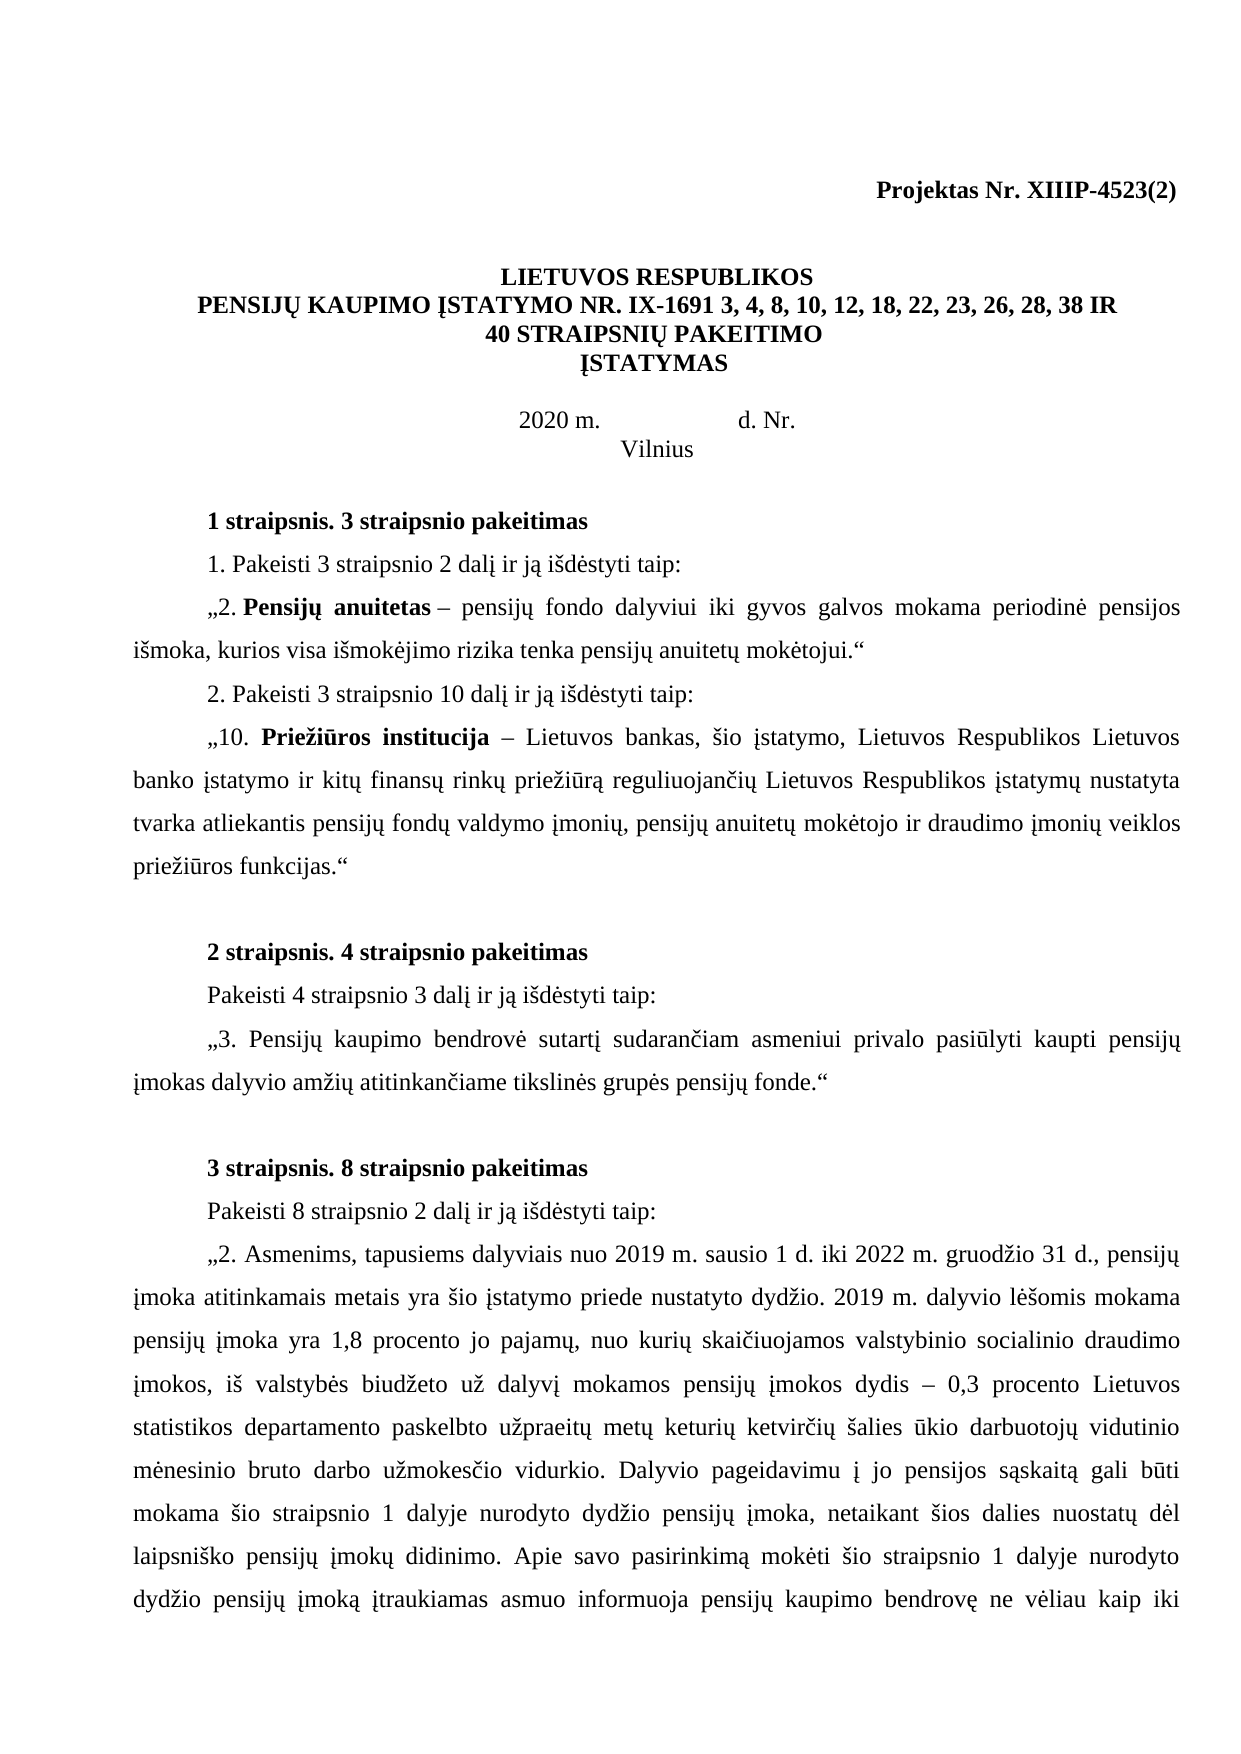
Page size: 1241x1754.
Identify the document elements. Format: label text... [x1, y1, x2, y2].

text „10. Priežiūros institucija – Lietuvos bankas, šio įstatymo, Lietuvos Respublikos Lietuvos banko įstatymo ir kitų finansų rinkų priežiūrą reguliuojančių Lietuvos Respublikos įstatymų nustatyta tvarka atliekantis pensijų fondų valdymo įmonių, pensijų anuitetų mokėtojo ir draudimo įmonių veiklos priežiūros funkcijas.“ [133, 722, 1181, 880]
text Pakeisti 4 straipsnio 3 dalį ir ją išdėstyti taip: [133, 981, 1181, 1009]
text Vilnius [133, 434, 1181, 463]
text „2. Asmenims, tapusiems dalyviais nuo 2019 m. sausio 1 d. iki 2022 m. gruodžio 31 d., pensijų įmoka atitinkamais metais yra šio įstatymo priede nustatyto dydžio. 2019 m. dalyvio lėšomis mokama pensijų įmoka yra 1,8 procento jo pajamų, nuo kurių skaičiuojamos valstybinio socialinio draudimo įmokos, iš valstybės biudžeto už dalyvį mokamos pensijų įmokos dydis – 0,3 procento Lietuvos statistikos departamento paskelbto užpraeitų metų keturių ketvirčių šalies ūkio darbuotojų vidutinio mėnesinio bruto darbo užmokesčio vidurkio. Dalyvio pageidavimu į jo pensijos sąskaitą gali būti mokama šio straipsnio 1 dalyje nurodyto dydžio pensijų įmoka, netaikant šios dalies nuostatų dėl laipsniško pensijų įmokų didinimo. Apie savo pasirinkimą mokėti šio straipsnio 1 dalyje nurodyto dydžio pensijų įmoką įtraukiamas asmuo informuoja pensijų kaupimo bendrovę ne vėliau kaip iki [133, 1239, 1181, 1613]
text 2. Pakeisti 3 straipsnio 10 dalį ir ją išdėstyti taip: [133, 679, 1181, 707]
text ĮSTATYMAS [133, 348, 1181, 377]
text 3 straipsnis. 8 straipsnio pakeitimas [133, 1153, 1181, 1182]
text 2 straipsnis. 4 straipsnio pakeitimas [133, 937, 1181, 966]
text PENSIJŲ KAUPIMO ĮSTATYMO NR. IX-1691 3, 4, 8, 10, 12, 18, 22, 23, 26, 28, 38 IR 40 STRAIPSNIŲ PAKEITIMO [133, 291, 1181, 348]
text Projektas Nr. XIIIP-4523(2) [871, 176, 1181, 204]
text 2020 m. d. Nr. [133, 406, 1181, 434]
text 1. Pakeisti 3 straipsnio 2 dalį ir ją išdėstyti taip: [133, 549, 1181, 578]
text „2. Pensijų anuitetas – pensijų fondo dalyviui iki gyvos galvos mokama periodinė pensijos išmoka, kurios visa išmokėjimo rizika tenka pensijų anuitetų mokėtojui.“ [133, 592, 1181, 664]
text Pakeisti 8 straipsnio 2 dalį ir ją išdėstyti taip: [133, 1196, 1181, 1225]
text „3. Pensijų kaupimo bendrovė sutartį sudarančiam asmeniui privalo pasiūlyti kaupti pensijų įmokas dalyvio amžių atitinkančiame tikslinės grupės pensijų fonde.“ [133, 1024, 1181, 1096]
text LIETUVOS RESPUBLIKOS [133, 262, 1181, 291]
text 1 straipsnis. 3 straipsnio pakeitimas [133, 506, 1181, 535]
